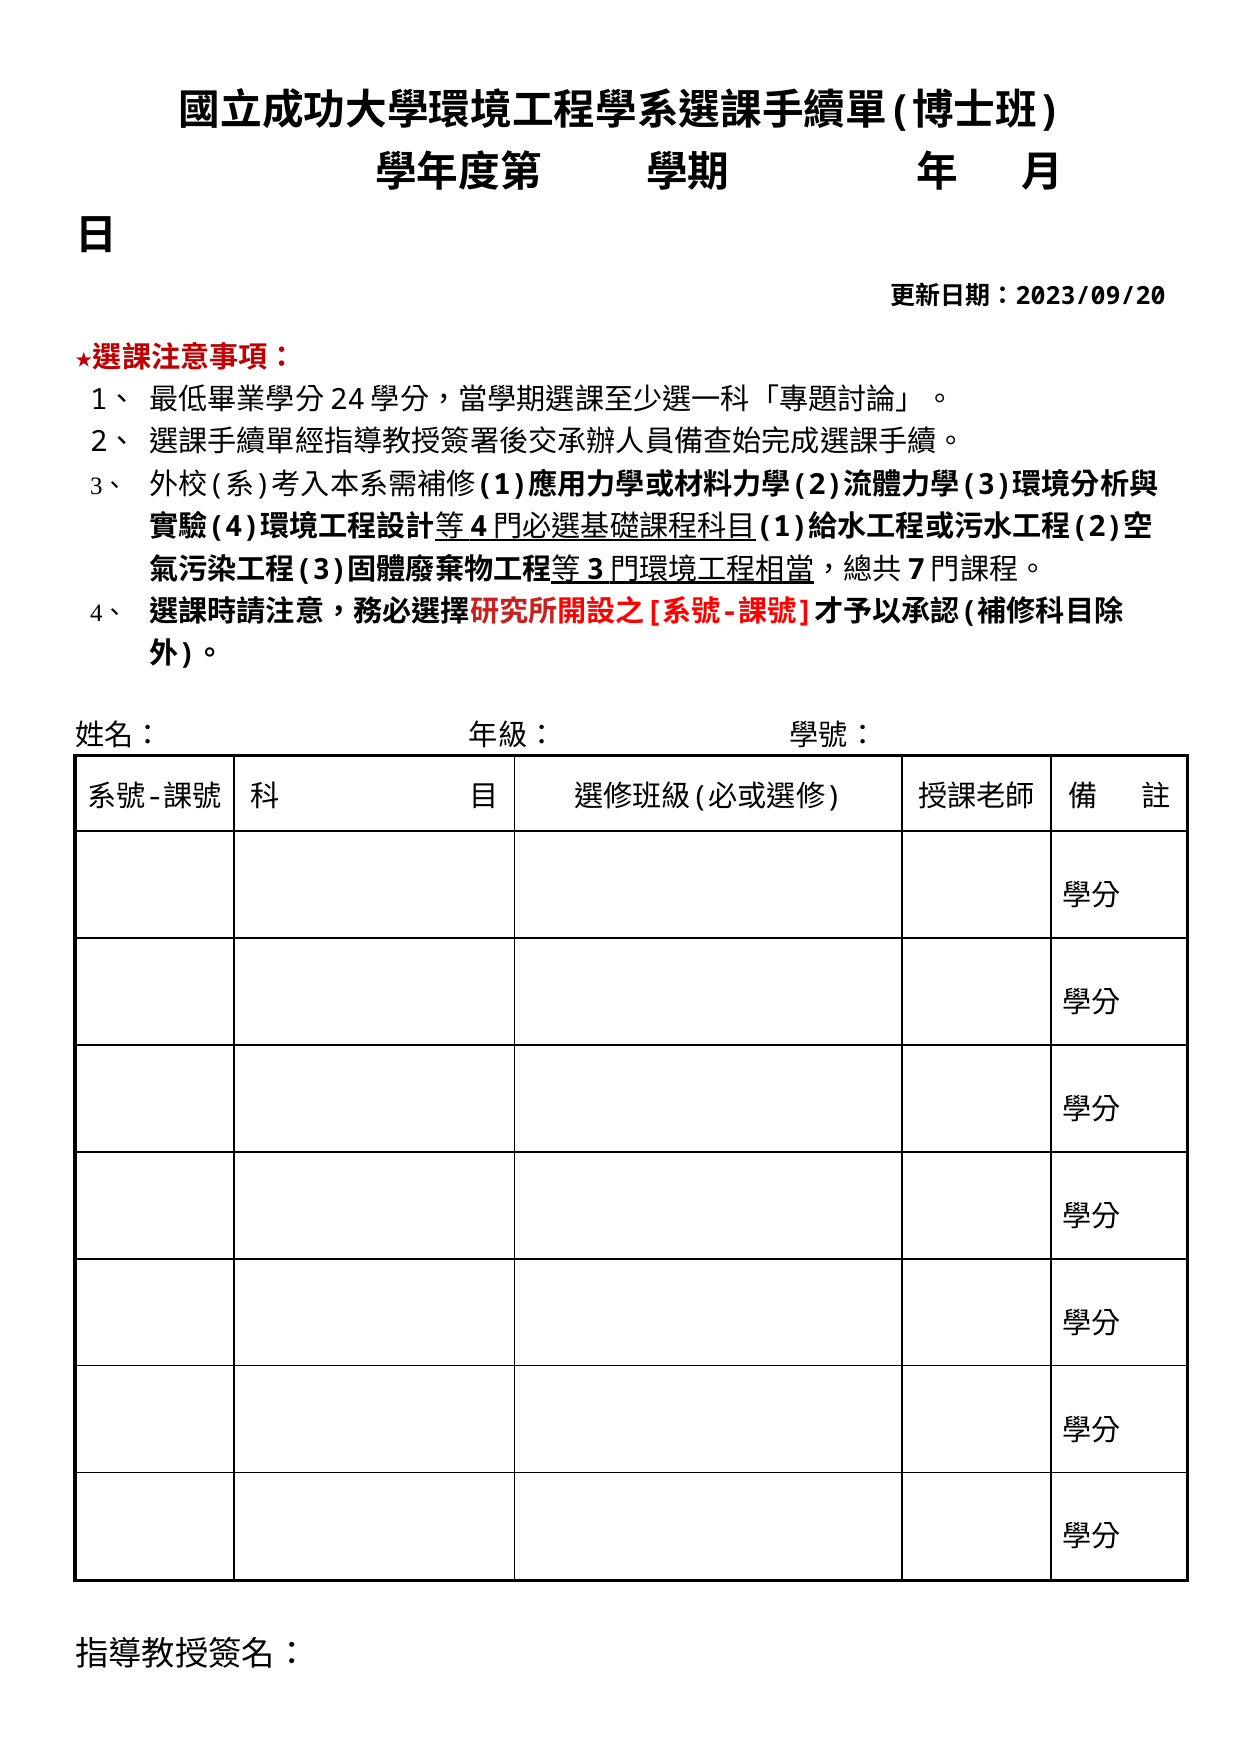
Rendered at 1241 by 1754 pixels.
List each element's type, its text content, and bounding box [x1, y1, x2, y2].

table_cell [235, 1153, 514, 1258]
table_cell 學分 [1052, 939, 1186, 1044]
table_cell [235, 1473, 514, 1578]
table_cell 學分 [1052, 1153, 1186, 1258]
table_cell [77, 1366, 233, 1472]
list 外校(系)考入本系需補修(1)應用力學或材料力學(2)流體力學(3)環境分析與實驗(4)環境工程設計等4門必選基礎課程科目(1)給水工程或污水工程(2)空氣污染工程(3)固體廢棄物工程等3門環境工程相當，總共7門課程。 [90, 460, 1165, 588]
table_header 備 註 [1052, 757, 1186, 830]
table_cell 學分 [1052, 832, 1186, 937]
table_cell [903, 832, 1050, 937]
table_cell 學分 [1052, 1366, 1186, 1472]
table_cell [515, 1046, 901, 1151]
text 國立成功大學環境工程學系選課手續單(博士班) [75, 64, 1165, 127]
table_header 選修班級(必或選修) [515, 757, 901, 830]
table_cell [515, 832, 901, 937]
table_cell [903, 1473, 1050, 1578]
table_cell [903, 939, 1050, 1044]
table_cell 學分 [1052, 1046, 1186, 1151]
table_cell [515, 1260, 901, 1365]
table_cell [903, 1260, 1050, 1365]
table_header 科 目 [235, 757, 514, 830]
table_cell [903, 1153, 1050, 1258]
table_cell [77, 1473, 233, 1578]
list 選課手續單經指導教授簽署後交承辦人員備查始完成選課手續。 [90, 418, 1165, 460]
text 學年度第 學期 年 月 日 [75, 127, 1165, 252]
table_cell [235, 939, 514, 1044]
table_header 系號-課號 [77, 757, 233, 830]
table_cell [235, 832, 514, 937]
table_cell [77, 1260, 233, 1365]
table_cell [77, 832, 233, 937]
text ★選課注意事項： [75, 333, 1165, 376]
table_cell 學分 [1052, 1473, 1186, 1578]
table_cell [903, 1366, 1050, 1472]
table_cell [515, 1473, 901, 1578]
table_cell [77, 1046, 233, 1151]
text 更新日期：2023/09/20 [75, 252, 1165, 314]
table_cell [77, 1153, 233, 1258]
text 姓名： 年級： 學號： [75, 691, 1165, 754]
table_cell [235, 1260, 514, 1365]
table_cell [515, 1366, 901, 1472]
table_cell [903, 1046, 1050, 1151]
list 選課時請注意，務必選擇研究所開設之[系號-課號]才予以承認(補修科目除外)。 [90, 588, 1165, 672]
table_cell [235, 1046, 514, 1151]
table_cell [77, 939, 233, 1044]
table_cell [235, 1366, 514, 1472]
list 最低畢業學分24學分，當學期選課至少選一科「專題討論」。 [90, 376, 1165, 418]
table_cell 學分 [1052, 1260, 1186, 1365]
text 指導教授簽名： [75, 1627, 1165, 1675]
table_cell [515, 1153, 901, 1258]
table_cell [515, 939, 901, 1044]
table_header 授課老師 [903, 757, 1050, 830]
